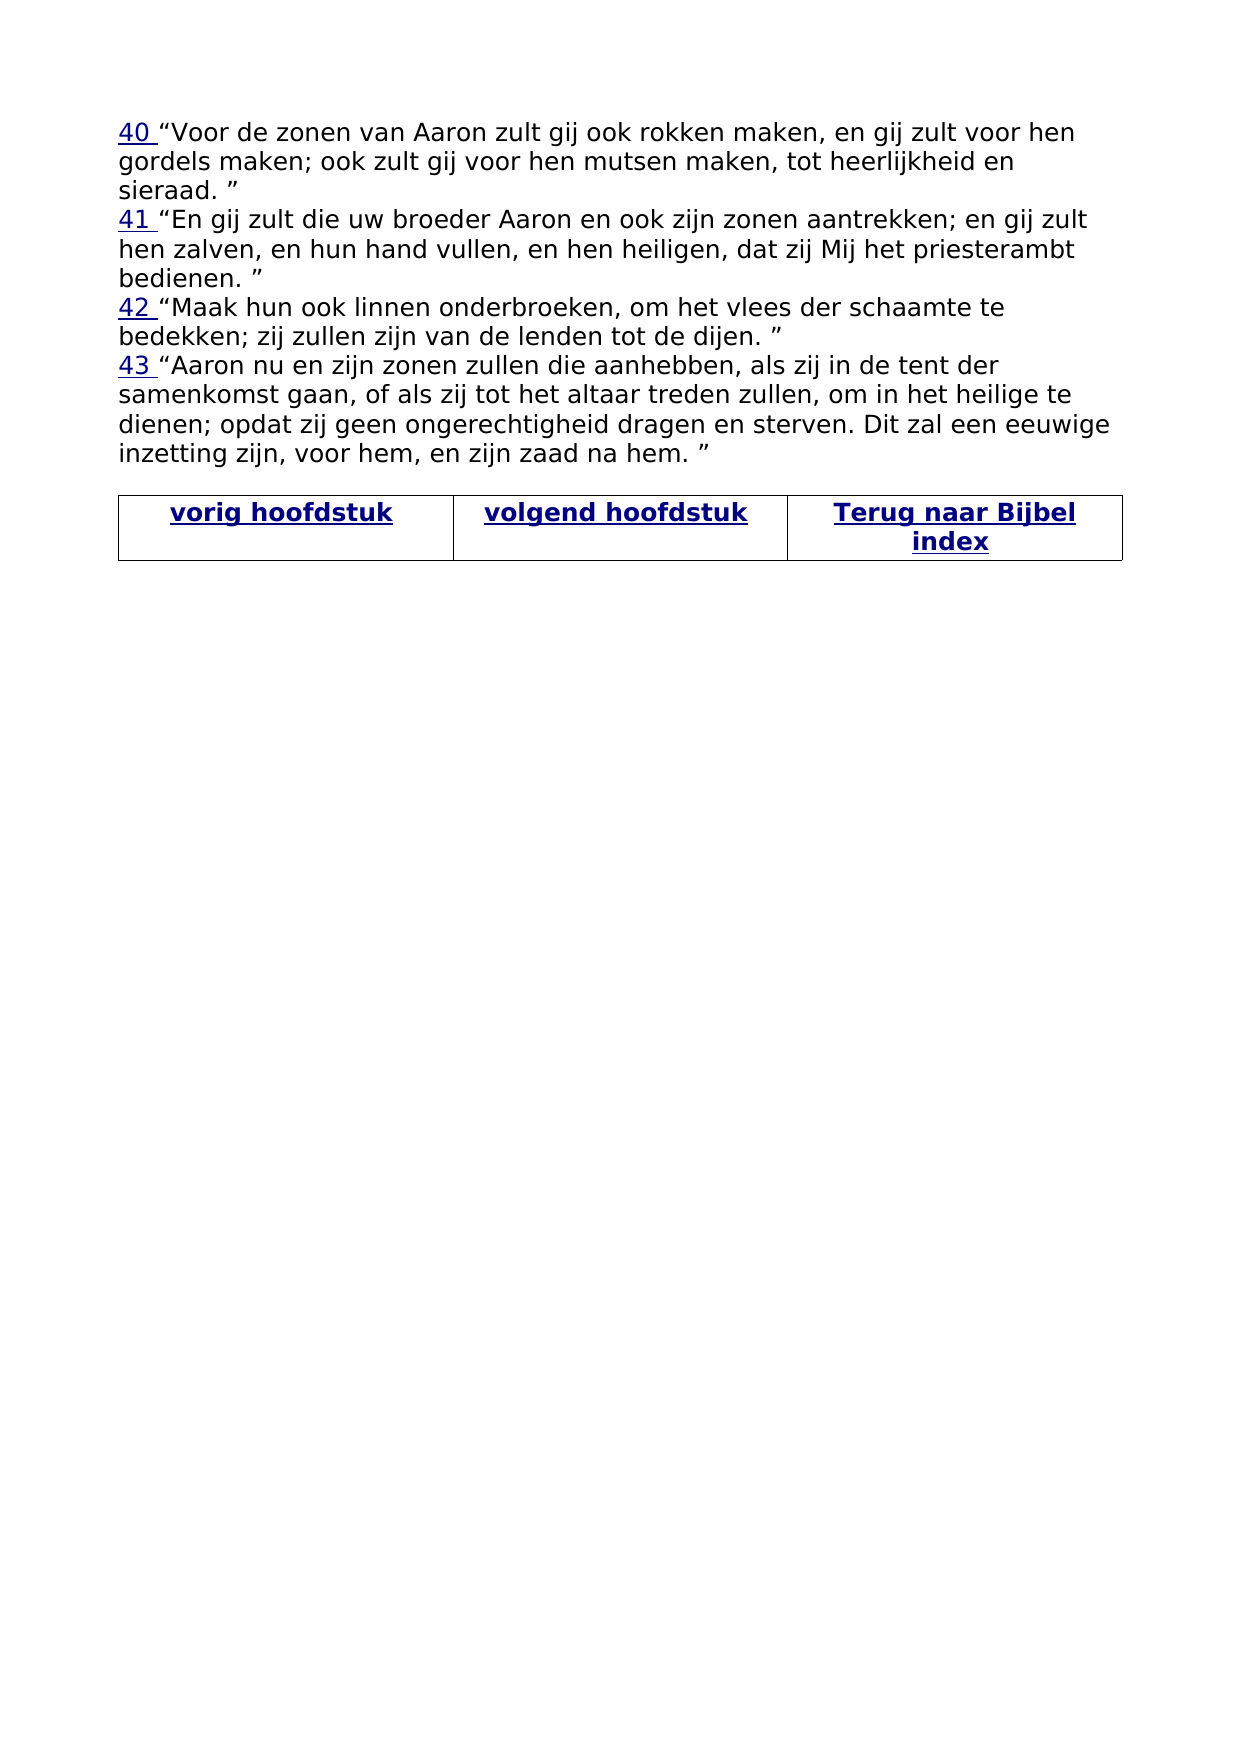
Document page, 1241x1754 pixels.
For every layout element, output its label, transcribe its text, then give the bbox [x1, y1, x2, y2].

table_header Terug naar Bijbel index [788, 496, 1122, 560]
table_header volgend hoofdstuk [454, 496, 787, 560]
table_header vorig hoofdstuk [119, 496, 453, 560]
text 40 “Voor de zonen van Aaron zult gij ook rokken maken, en gij zult voor hen gordels maken; ook zult gij voor hen mutsen maken, tot heerlijkheid en sieraad. ” 41 “En gij zult die uw broeder Aaron en ook zijn zonen aantrekken; en gij zult hen zalven, en hun hand vullen, en hen heiligen, dat zij Mij het priesterambt bedienen. ” 42 “Maak hun ook linnen onderbroeken, om het vlees der schaamte te bedekken; zij zullen zijn van de lenden tot de dijen. ” 43 “Aaron nu en zijn zonen zullen die aanhebben, als zij in de tent der samenkomst gaan, of als zij tot het altaar treden zullen, om in het heilige te dienen; opdat zij geen ongerechtigheid dragen en sterven. Dit zal een eeuwige inzetting zijn, voor hem, en zijn zaad na hem. ” [118, 118, 1122, 468]
